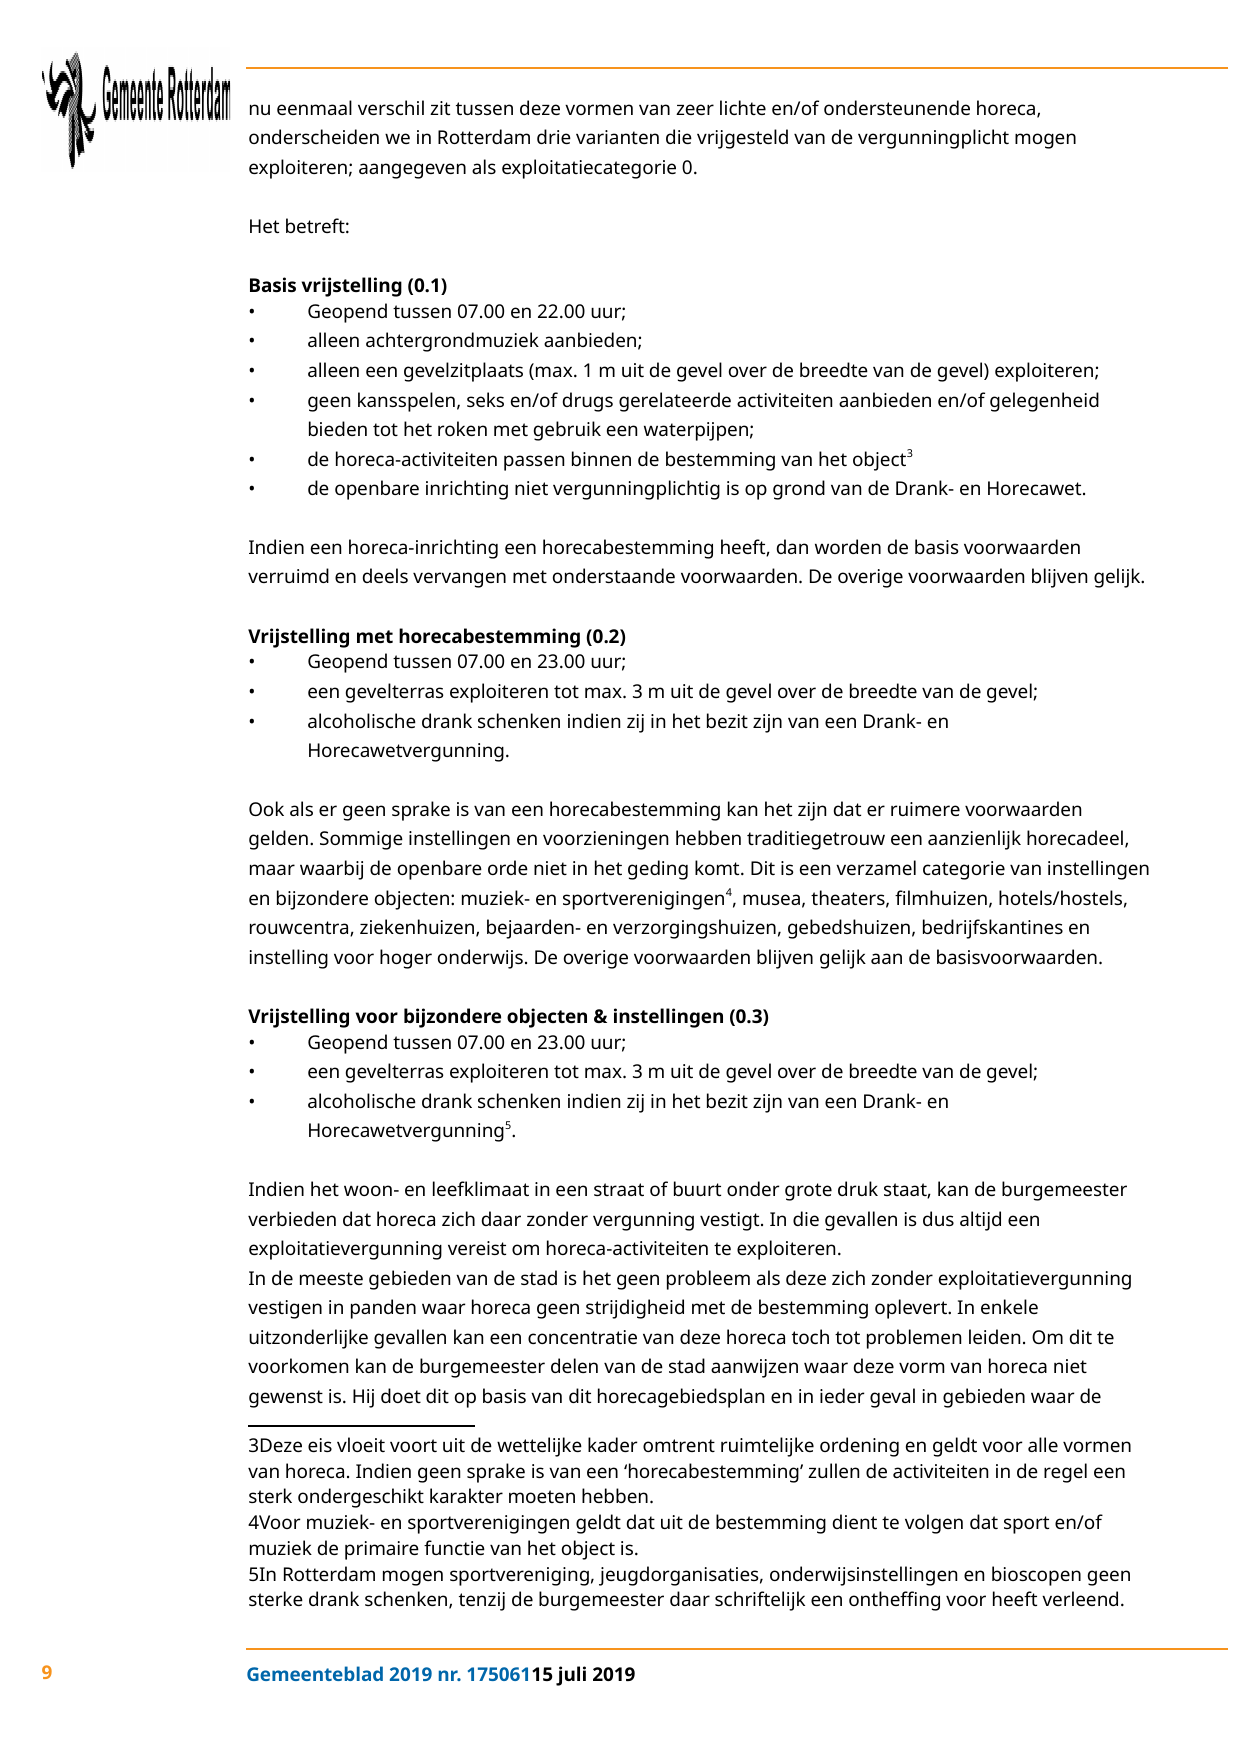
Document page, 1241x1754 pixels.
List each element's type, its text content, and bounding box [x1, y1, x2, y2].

text nu eenmaal verschil zit tussen deze vormen van zeer lichte en/of ondersteunende horeca, onderscheiden we in Rotterdam drie varianten die vrijgesteld van de vergunningplicht mogen exploiteren; aangegeven als exploitatiecategorie 0. [248, 95, 1152, 180]
table_header Basis vrijstelling (0.1) [248, 273, 1152, 298]
text Ook als er geen sprake is van een horecabestemming kan het zijn dat er ruimere voorwaarden gelden. Sommige instellingen en voorzieningen hebben traditiegetrouw een aanzienlijk horecadeel, maar waarbij de openbare orde niet in het geding komt. Dit is een verzamel categorie van instellingen en bijzondere objecten: muziek- en sportverenigingen, musea, theaters, filmhuizen, hotels/hostels, rouwcentra, ziekenhuizen, bejaarden- en verzorgingshuizen, gebedshuizen, bedrijfskantines en instelling voor hoger onderwijs. De overige voorwaarden blijven gelijk aan de basisvoorwaarden. [248, 796, 1152, 970]
text Indien het woon- en leefklimaat in een straat of buurt onder grote druk staat, kan de burgemeester verbieden dat horeca zich daar zonder vergunning vestigt. In die gevallen is dus altijd een exploitatievergunning vereist om horeca-activiteiten te exploiteren. [248, 1176, 1152, 1261]
picture [41, 47, 231, 172]
table_cell Geopend tussen 07.00 en 22.00 uur; alleen achtergrondmuziek aanbieden; alleen een gevelzitplaats (max. 1 m uit de gevel over de breedte van de gevel) exploiteren; geen kansspelen, seks en/of drugs gerelateerde activiteiten aanbieden en/of gelegenheid bieden tot het roken met gebruik een waterpijpen; de horeca-activiteiten passen binnen de bestemming van het object de openbare inrichting niet vergunningplichtig is op grond van de Drank- en Horecawet. [248, 298, 1152, 501]
text Indien een horeca-inrichting een horecabestemming heeft, dan worden de basis voorwaarden verruimd en deels vervangen met onderstaande voorwaarden. De overige voorwaarden blijven gelijk. [248, 534, 1152, 589]
text Het betreft: [248, 213, 1152, 239]
table_header Vrijstelling voor bijzondere objecten & instellingen (0.3) [248, 1003, 1152, 1029]
text Voor muziek- en sportverenigingen geldt dat uit de bestemming dient te volgen dat sport en/of muziek de primaire functie van het object is. [248, 1509, 1152, 1561]
table_header Vrijstelling met horecabestemming (0.2) [248, 623, 1152, 649]
table_cell Geopend tussen 07.00 en 23.00 uur; een gevelterras exploiteren tot max. 3 m uit de gevel over de breedte van de gevel; alcoholische drank schenken indien zij in het bezit zijn van een Drank- en Horecawetvergunning. [248, 649, 1152, 763]
text In de meeste gebieden van de stad is het geen probleem als deze zich zonder exploitatievergunning vestigen in panden waar horeca geen strijdigheid met de bestemming oplevert. In enkele uitzonderlijke gevallen kan een concentratie van deze horeca toch tot problemen leiden. Om dit te voorkomen kan de burgemeester delen van de stad aanwijzen waar deze vorm van horeca niet gewenst is. Hij doet dit op basis van dit horecagebiedsplan en in ieder geval in gebieden waar de [248, 1265, 1152, 1409]
table_cell Geopend tussen 07.00 en 23.00 uur; een gevelterras exploiteren tot max. 3 m uit de gevel over de breedte van de gevel; alcoholische drank schenken indien zij in het bezit zijn van een Drank- en Horecawetvergunning. [248, 1029, 1152, 1143]
